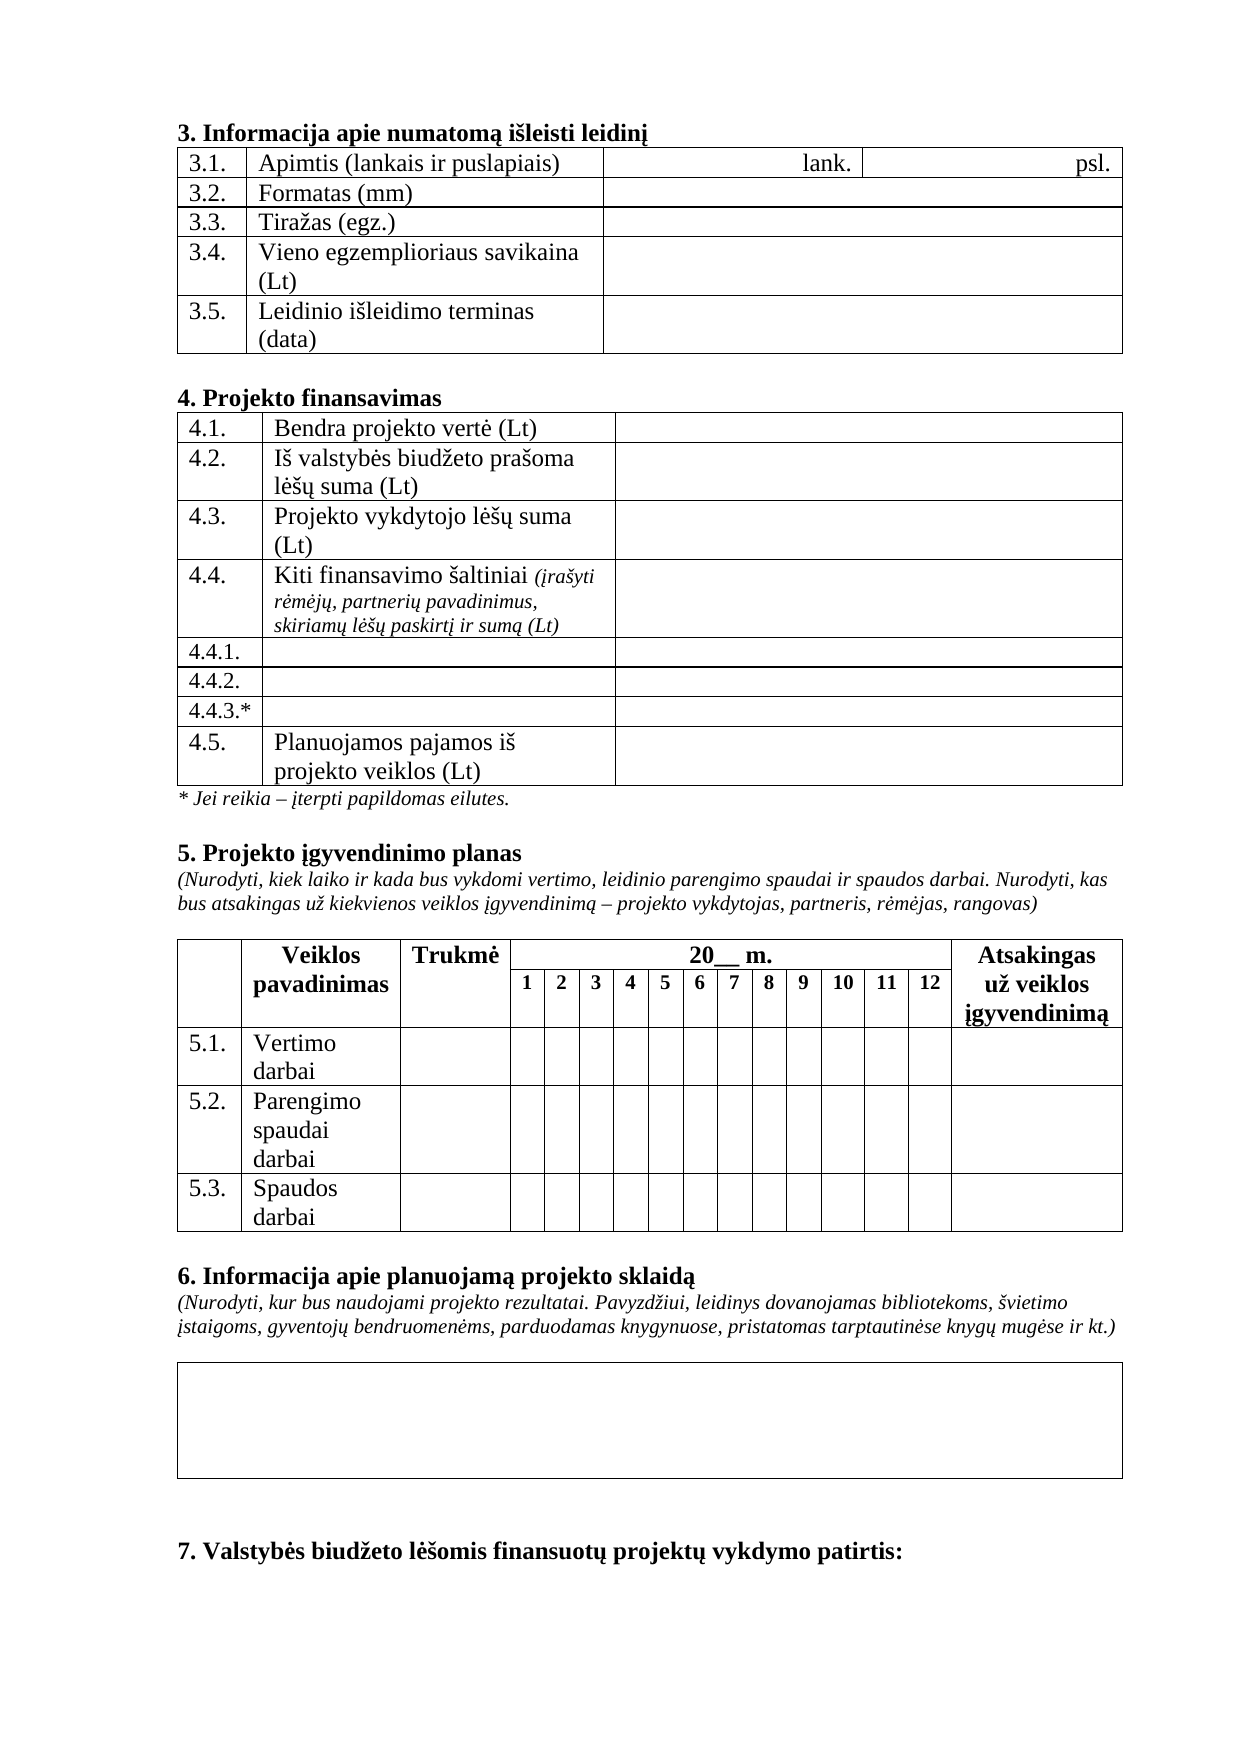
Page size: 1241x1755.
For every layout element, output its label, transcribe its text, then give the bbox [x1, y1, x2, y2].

table_cell [684, 1086, 717, 1172]
table_header Atsakingas už veiklos įgyvendinimą [952, 940, 1122, 1027]
table_cell 4.4.3.* [178, 697, 262, 726]
table_cell Iš valstybės biudžeto prašoma lėšų suma (Lt) [263, 443, 615, 500]
text * Jei reikia – įterpti papildomas eilutes. [177, 786, 1122, 810]
table_cell [753, 1174, 786, 1231]
table_cell [865, 1086, 908, 1172]
table_cell [909, 1028, 951, 1085]
table_header Veiklos pavadinimas [242, 940, 400, 1027]
table_cell [649, 1028, 683, 1085]
table_header [616, 413, 1122, 442]
table_cell 12 [909, 970, 951, 1027]
table_cell Leidinio išleidimo terminas (data) [247, 296, 603, 353]
text (Nurodyti, kur bus naudojami projekto rezultatai. Pavyzdžiui, leidinys dovanojamas bibliotekoms, švietimo įstaigoms, gyventojų bendruomenėms, parduodamas knygynuose, pristatomas tarptautinėse knygų mugėse ir kt.) [177, 1289, 1122, 1338]
table_cell [718, 1086, 752, 1172]
table_cell Projekto vykdytojo lėšų suma (Lt) [263, 501, 615, 559]
table_cell 4 [614, 970, 648, 1027]
table_cell [604, 296, 1122, 353]
table_cell [511, 1174, 544, 1231]
table_cell [263, 697, 615, 726]
table_header [178, 1363, 1122, 1478]
table_cell [822, 1086, 864, 1172]
table_cell [822, 1028, 864, 1085]
table_cell [753, 1086, 786, 1172]
table_cell [616, 697, 1122, 726]
table_cell 3.5. [178, 296, 246, 353]
table_cell 4.4.2. [178, 668, 262, 696]
table_cell [580, 1174, 613, 1231]
table_cell [718, 1174, 752, 1231]
table_cell [580, 1086, 613, 1172]
table_cell 4.2. [178, 443, 262, 500]
table_cell [822, 1174, 864, 1231]
table_header Trukmė [401, 940, 510, 1027]
table_cell Vertimo darbai [242, 1028, 400, 1085]
table_cell 8 [753, 970, 786, 1027]
table_cell Planuojamos pajamos iš projekto veiklos (Lt) [263, 727, 615, 784]
table_cell [616, 560, 1122, 637]
table_cell [511, 1028, 544, 1085]
table_header 20__ m. [511, 940, 951, 969]
table_cell [545, 1086, 579, 1172]
table_cell [787, 1086, 821, 1172]
table_cell Spaudos darbai [242, 1174, 400, 1231]
table_cell 11 [865, 970, 908, 1027]
table_cell 3.2. [178, 178, 246, 206]
table_header psl. [863, 148, 1122, 177]
table_cell 3 [580, 970, 613, 1027]
table_cell 2 [545, 970, 579, 1027]
text 6. Informacija apie planuojamą projekto sklaidą [177, 1261, 1122, 1289]
table_cell [401, 1174, 510, 1231]
table_cell Formatas (mm) [247, 178, 603, 206]
table_cell [649, 1174, 683, 1231]
table_header Apimtis (lankais ir puslapiais) [247, 148, 603, 177]
table_cell [401, 1086, 510, 1172]
table_cell [952, 1174, 1122, 1231]
table_cell 9 [787, 970, 821, 1027]
text 5. Projekto įgyvendinimo planas [177, 838, 1122, 867]
table_cell [616, 638, 1122, 666]
table_cell [604, 178, 1122, 206]
table_cell [604, 208, 1122, 236]
table_header [178, 940, 241, 1027]
table_cell [580, 1028, 613, 1085]
table_cell [753, 1028, 786, 1085]
table_cell [787, 1028, 821, 1085]
table_cell [545, 1028, 579, 1085]
table_cell [865, 1174, 908, 1231]
table_cell [511, 1086, 544, 1172]
table_cell [401, 1028, 510, 1085]
table_cell 5.2. [178, 1086, 241, 1172]
table_cell [614, 1086, 648, 1172]
table_cell [787, 1174, 821, 1231]
text (Nurodyti, kiek laiko ir kada bus vykdomi vertimo, leidinio parengimo spaudai ir spaudos darbai. Nurodyti, kas bus atsakingas už kiekvienos veiklos įgyvendinimą – projekto vykdytojas, partneris, rėmėjas, rangovas) [177, 867, 1122, 915]
table_cell 5.1. [178, 1028, 241, 1085]
table_header 4.1. [178, 413, 262, 442]
table_cell [263, 668, 615, 696]
text 4. Projekto finansavimas [177, 383, 1122, 412]
table_cell [952, 1028, 1122, 1085]
table_cell 4.4.1. [178, 638, 262, 666]
table_cell Parengimo spaudai darbai [242, 1086, 400, 1172]
table_cell Vieno egzemplioriaus savikaina (Lt) [247, 237, 603, 295]
table_cell [263, 638, 615, 666]
table_cell 7 [718, 970, 752, 1027]
table_header Bendra projekto vertė (Lt) [263, 413, 615, 442]
table_cell [616, 727, 1122, 784]
table_cell [684, 1028, 717, 1085]
table_cell [909, 1086, 951, 1172]
table_cell [649, 1086, 683, 1172]
table_cell [604, 237, 1122, 295]
table_cell [545, 1174, 579, 1231]
table_cell [909, 1174, 951, 1231]
table_cell [614, 1028, 648, 1085]
table_cell 5 [649, 970, 683, 1027]
table_header lank. [604, 148, 862, 177]
table_cell 4.3. [178, 501, 262, 559]
table_cell [684, 1174, 717, 1231]
table_cell 1 [511, 970, 544, 1027]
table_cell [616, 501, 1122, 559]
table_cell 10 [822, 970, 864, 1027]
table_cell [616, 443, 1122, 500]
table_cell [952, 1086, 1122, 1172]
table_cell 5.3. [178, 1174, 241, 1231]
text 3. Informacija apie numatomą išleisti leidinį [177, 118, 1122, 147]
table_cell [718, 1028, 752, 1085]
table_cell 3.3. [178, 208, 246, 236]
text 7. Valstybės biudžeto lėšomis finansuotų projektų vykdymo patirtis: [177, 1536, 1122, 1565]
table_cell 3.4. [178, 237, 246, 295]
table_cell Kiti finansavimo šaltiniai (įrašyti rėmėjų, partnerių pavadinimus, skiriamų lėšų paskirtį ir sumą (Lt) [263, 560, 615, 637]
table_header 3.1. [178, 148, 246, 177]
table_cell 4.5. [178, 727, 262, 784]
table_cell [614, 1174, 648, 1231]
table_cell 6 [684, 970, 717, 1027]
table_cell 4.4. [178, 560, 262, 637]
table_cell [865, 1028, 908, 1085]
table_cell [616, 668, 1122, 696]
table_cell Tiražas (egz.) [247, 208, 603, 236]
